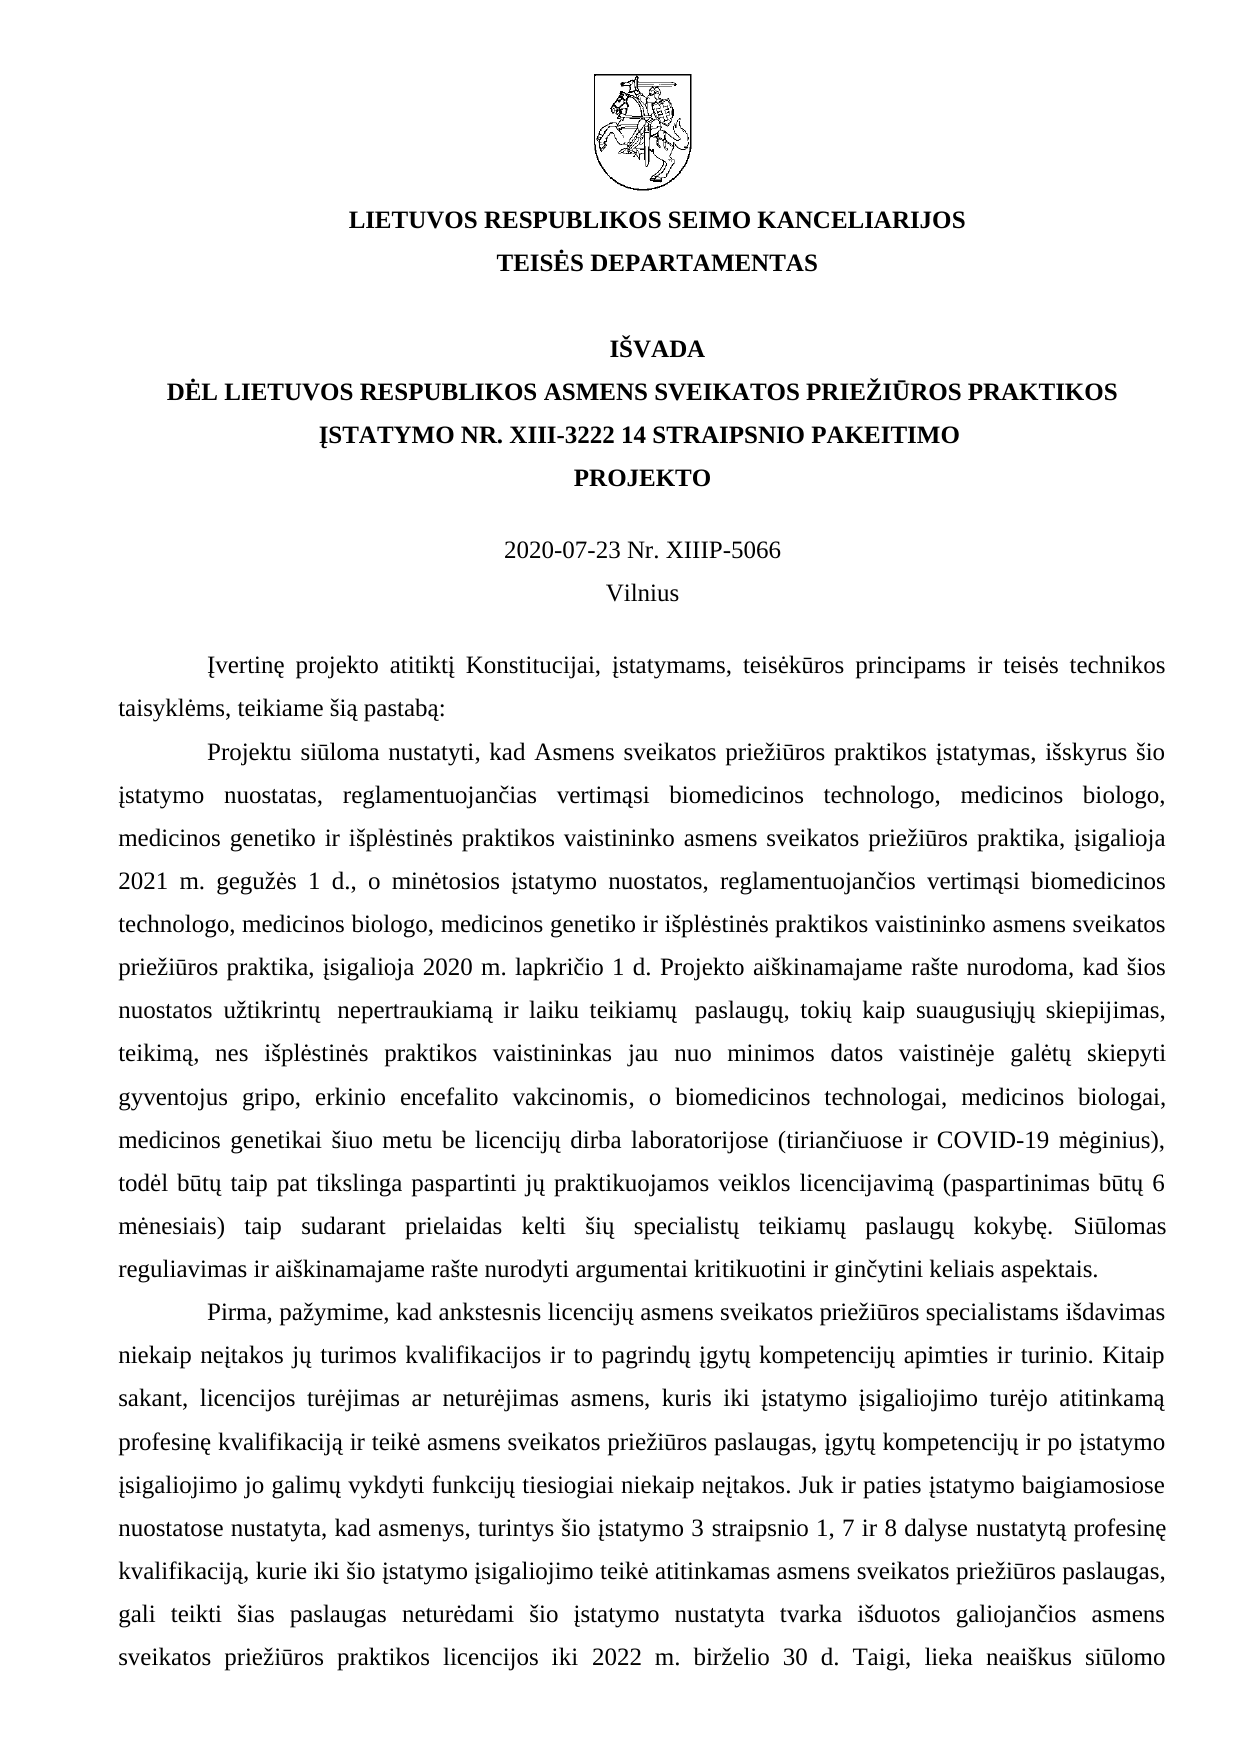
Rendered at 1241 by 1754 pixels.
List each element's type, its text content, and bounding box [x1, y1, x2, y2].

subtitle TEISĖS DEPARTAMENTAS [118, 248, 1167, 277]
text 2020-07-23 Nr. XIIIP-5066 [118, 535, 1167, 564]
text Projektu siūloma nustatyti, kad Asmens sveikatos priežiūros praktikos įstatymas, išskyrus šio įstatymo nuostatas, reglamentuojančias vertimąsi biomedicinos technologo, medicinos biologo, medicinos genetiko ir išplėstinės praktikos vaistininko asmens sveikatos priežiūros praktika, įsigalioja 2021 m. gegužės 1 d., o minėtosios įstatymo nuostatos, reglamentuojančios vertimąsi biomedicinos technologo, medicinos biologo, medicinos genetiko ir išplėstinės praktikos vaistininko asmens sveikatos priežiūros praktika, įsigalioja 2020 m. lapkričio 1 d. Projekto aiškinamajame rašte nurodoma, kad šios nuostatos užtikrintų nepertraukiamą ir laiku teikiamų paslaugų, tokių kaip suaugusiųjų skiepijimas, teikimą, nes išplėstinės praktikos vaistininkas jau nuo minimos datos vaistinėje galėtų skiepyti gyventojus gripo, erkinio encefalito vakcinomis, o biomedicinos technologai, medicinos biologai, medicinos genetikai šiuo metu be licencijų dirba laboratorijose (tiriančiuose ir COVID-19 mėginius), todėl būtų taip pat tikslinga paspartinti jų praktikuojamos veiklos licencijavimą (paspartinimas būtų 6 mėnesiais) taip sudarant prielaidas kelti šių specialistų teikiamų paslaugų kokybę. Siūlomas reguliavimas ir aiškinamajame rašte nurodyti argumentai kritikuotini ir ginčytini keliais aspektais. [118, 737, 1167, 1283]
text PROJEKTO [118, 463, 1167, 492]
text Pirma, pažymime, kad ankstesnis licencijų asmens sveikatos priežiūros specialistams išdavimas niekaip neįtakos jų turimos kvalifikacijos ir to pagrindų įgytų kompetencijų apimties ir turinio. Kitaip sakant, licencijos turėjimas ar neturėjimas asmens, kuris iki įstatymo įsigaliojimo turėjo atitinkamą profesinę kvalifikaciją ir teikė asmens sveikatos priežiūros paslaugas, įgytų kompetencijų ir po įstatymo įsigaliojimo jo galimų vykdyti funkcijų tiesiogiai niekaip neįtakos. Juk ir paties įstatymo baigiamosiose nuostatose nustatyta, kad asmenys, turintys šio įstatymo 3 straipsnio 1, 7 ir 8 dalyse nustatytą profesinę kvalifikaciją, kurie iki šio įstatymo įsigaliojimo teikė atitinkamas asmens sveikatos priežiūros paslaugas, gali teikti šias paslaugas neturėdami šio įstatymo nustatyta tvarka išduotos galiojančios asmens sveikatos priežiūros praktikos licencijos iki 2022 m. birželio 30 d. Taigi, lieka neaiškus siūlomo [118, 1297, 1167, 1671]
text Įvertinę projekto atitiktį Konstitucijai, įstatymams, teisėkūros principams ir teisės technikos taisyklėms, teikiame šią pastabą: [118, 650, 1167, 722]
text ĮSTATYMO NR. XIII-3222 14 STRAIPSNIO PAKEITIMO [118, 420, 1167, 449]
subtitle LIETUVOS RESPUBLIKOS SEIMO KANCELIARIJOS [118, 205, 1167, 233]
subtitle IŠVADA [118, 334, 1167, 363]
text Vilnius [118, 578, 1167, 607]
text DĖL LIETUVOS RESPUBLIKOS ASMENS SVEIKATOS PRIEŽIŪROS PRAKTIKOS [118, 377, 1167, 406]
